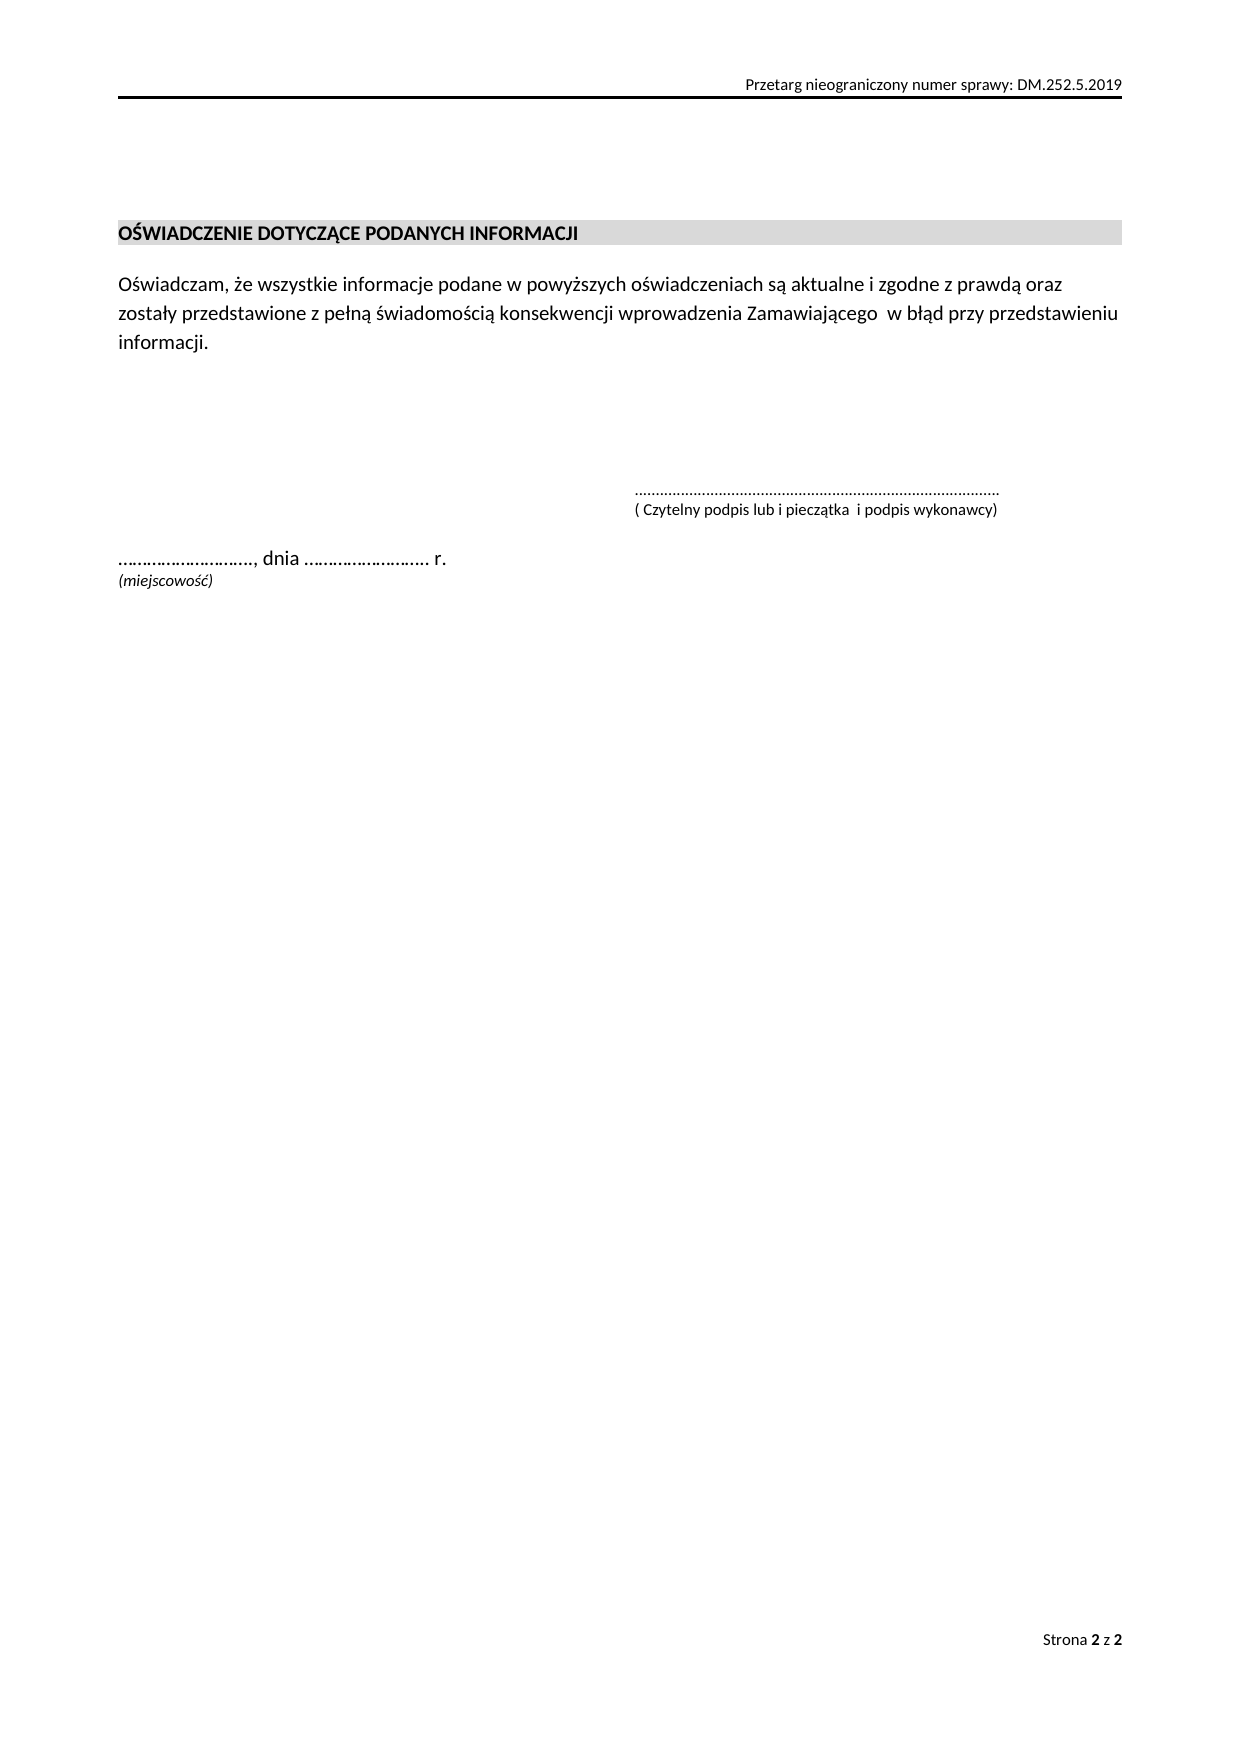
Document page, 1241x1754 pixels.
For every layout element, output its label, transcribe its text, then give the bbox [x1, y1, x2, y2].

text OŚWIADCZENIE DOTYCZĄCE PODANYCH INFORMACJI [118, 220, 1122, 245]
text Oświadczam, że wszystkie informacje podane w powyższych oświadczeniach są aktualne i zgodne z prawdą oraz zostały przedstawione z pełną świadomością konsekwencji wprowadzenia Zamawiającego w błąd przy przedstawieniu informacji. [118, 271, 1122, 354]
text ( Czytelny podpis lub i pieczątka i podpis wykonawcy) [118, 499, 1120, 520]
text ....................................................................................... [561, 479, 1120, 499]
text (miejscowość) [118, 571, 1122, 591]
text ………………………., dnia …………………….. r. [118, 545, 1122, 571]
